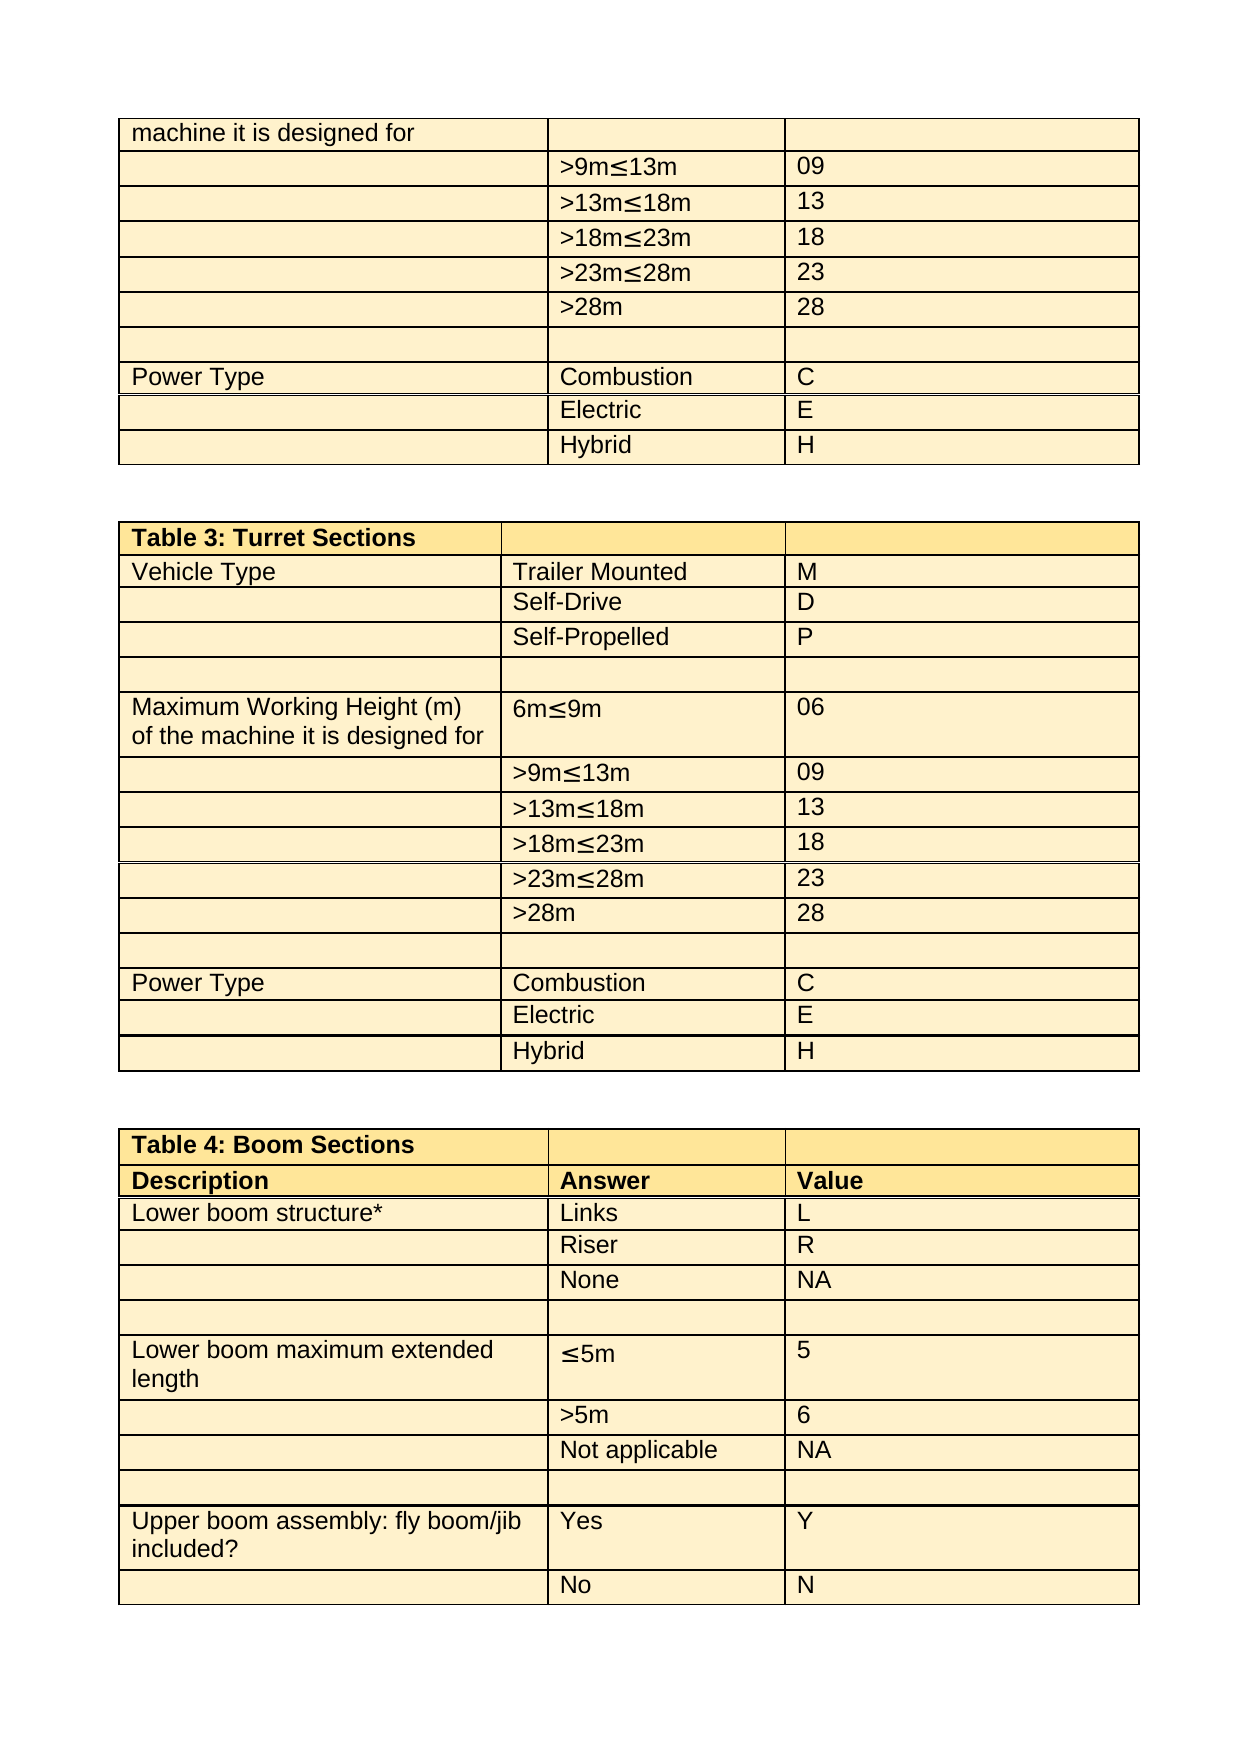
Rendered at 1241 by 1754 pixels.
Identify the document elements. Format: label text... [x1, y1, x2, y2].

table_cell Lower boom structure* [120, 1199, 547, 1229]
table_cell >13m≤18m [549, 187, 784, 220]
table_cell [120, 864, 500, 897]
table_header [549, 1130, 785, 1164]
table_cell [120, 1436, 547, 1469]
table_cell [120, 1037, 500, 1070]
table_cell Combustion [549, 363, 784, 393]
table_cell [786, 119, 1138, 150]
table_cell [120, 1266, 547, 1299]
table_cell H [786, 1037, 1138, 1070]
table_cell [786, 328, 1138, 361]
table_cell M [786, 556, 1138, 586]
table_cell Power Type [120, 363, 547, 393]
table_cell >18m≤23m [502, 828, 784, 861]
table_cell 09 [786, 152, 1138, 185]
table_cell [120, 328, 547, 361]
table_cell [549, 1471, 784, 1504]
table_cell NA [786, 1266, 1138, 1299]
table_cell [120, 658, 500, 691]
table_cell >9m≤13m [549, 152, 784, 185]
table_cell Power Type [120, 969, 500, 999]
table_cell NA [786, 1436, 1138, 1469]
table_cell 06 [786, 693, 1138, 756]
table_cell >23m≤28m [549, 258, 784, 291]
table_cell [786, 1471, 1138, 1504]
table_cell 18 [786, 222, 1138, 256]
table_cell >28m [502, 899, 784, 932]
table_cell Value [786, 1166, 1138, 1195]
table_cell >5m [549, 1401, 784, 1434]
table_header [502, 523, 785, 554]
table_cell L [786, 1199, 1138, 1229]
table_cell [120, 899, 500, 932]
table_cell Trailer Mounted [502, 556, 784, 586]
table_cell [120, 1231, 547, 1264]
table_cell Not applicable [549, 1436, 784, 1469]
table_cell [120, 623, 500, 656]
table_header Table 3: Turret Sections [120, 523, 501, 554]
table_cell 28 [786, 899, 1138, 932]
table_cell [120, 396, 547, 429]
table_cell E [786, 1001, 1138, 1034]
table_cell 18 [786, 828, 1138, 861]
table_cell D [786, 588, 1138, 621]
table_cell [120, 934, 500, 967]
table_cell >13m≤18m [502, 793, 784, 826]
table_cell [120, 793, 500, 826]
table_cell R [786, 1231, 1138, 1264]
table_cell ≤5m [549, 1336, 784, 1399]
table_cell [502, 934, 784, 967]
table_cell [786, 1301, 1138, 1334]
table_cell Hybrid [502, 1037, 784, 1070]
table_cell Electric [549, 396, 784, 429]
table_header [786, 523, 1138, 554]
table_cell [120, 431, 547, 464]
table_cell [120, 828, 500, 861]
table_cell C [786, 969, 1138, 999]
table_cell [120, 1301, 547, 1334]
table_cell Description [120, 1166, 548, 1195]
table_cell [786, 658, 1138, 691]
table_cell 5 [786, 1336, 1138, 1399]
table_cell [120, 293, 547, 326]
table_cell >23m≤28m [502, 864, 784, 897]
table_cell 13 [786, 187, 1138, 220]
table_cell [549, 1301, 784, 1334]
table_cell >9m≤13m [502, 758, 784, 791]
table_cell Hybrid [549, 431, 784, 464]
table_cell C [786, 363, 1138, 393]
table_cell Electric [502, 1001, 784, 1034]
table_cell None [549, 1266, 784, 1299]
table_cell [120, 758, 500, 791]
table_cell Maximum Working Height (m) of the machine it is designed for [120, 693, 500, 756]
table_cell Vehicle Type [120, 556, 500, 586]
table_cell [120, 588, 500, 621]
table_cell [502, 658, 784, 691]
table_cell Y [786, 1507, 1138, 1569]
table_cell Self-Drive [502, 588, 784, 621]
table_cell Combustion [502, 969, 784, 999]
table_cell [120, 258, 547, 291]
table_cell [549, 328, 784, 361]
table_cell >18m≤23m [549, 222, 784, 256]
table_cell [120, 152, 547, 185]
table_cell [549, 119, 784, 150]
table_cell 23 [786, 258, 1138, 291]
table_cell [120, 1001, 500, 1034]
table_cell [786, 934, 1138, 967]
table_cell N [786, 1571, 1138, 1604]
table_cell [120, 187, 547, 220]
table_cell 23 [786, 864, 1138, 897]
table_cell Yes [549, 1507, 784, 1569]
table_cell 6m≤9m [502, 693, 784, 756]
table_cell Upper boom assembly: fly boom/jib included? [120, 1507, 547, 1569]
table_header Table 4: Boom Sections [120, 1130, 548, 1164]
table_cell Riser [549, 1231, 784, 1264]
table_cell 6 [786, 1401, 1138, 1434]
table_cell P [786, 623, 1138, 656]
table_cell Self-Propelled [502, 623, 784, 656]
table_cell [120, 1471, 547, 1504]
table_cell [120, 1401, 547, 1434]
table_cell Lower boom maximum extended length [120, 1336, 547, 1399]
table_header [786, 1130, 1138, 1164]
table_cell No [549, 1571, 784, 1604]
table_cell [120, 1571, 547, 1604]
table_cell Links [549, 1199, 784, 1229]
table_cell Answer [549, 1166, 785, 1195]
table_cell [120, 222, 547, 256]
table_cell E [786, 396, 1138, 429]
table_cell 28 [786, 293, 1138, 326]
table_cell machine it is designed for [120, 119, 547, 150]
table_cell 09 [786, 758, 1138, 791]
table_cell H [786, 431, 1138, 464]
table_cell 13 [786, 793, 1138, 826]
table_cell >28m [549, 293, 784, 326]
